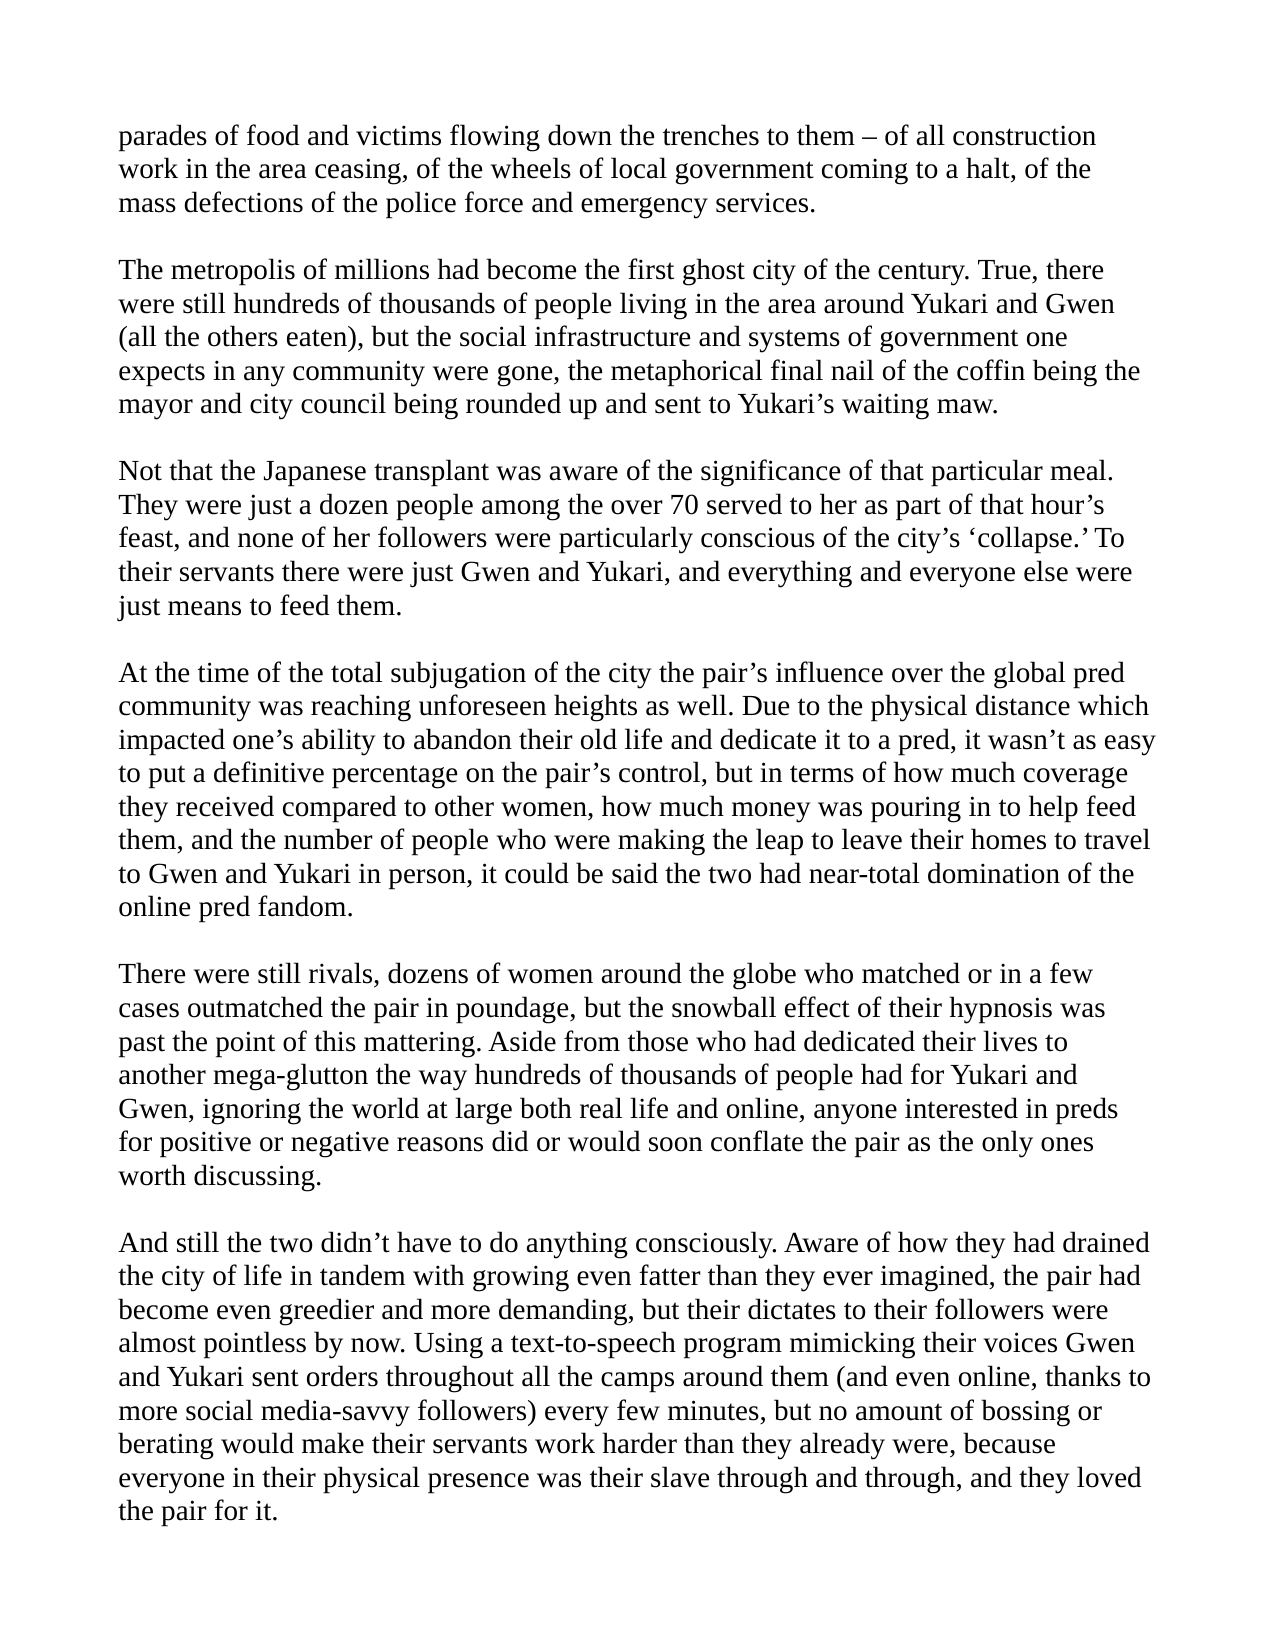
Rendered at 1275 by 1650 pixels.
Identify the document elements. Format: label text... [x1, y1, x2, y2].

text Not that the Japanese transplant was aware of the significance of that particular meal. They were just a dozen people among the over 70 served to her as part of that hour’s feast, and none of her followers were particularly conscious of the city’s ‘collapse.’ To their servants there were just Gwen and Yukari, and everything and everyone else were just means to feed them. [118, 453, 1157, 621]
text There were still rivals, dozens of women around the globe who matched or in a few cases outmatched the pair in poundage, but the snowball effect of their hypnosis was past the point of this mattering. Aside from those who had dedicated their lives to another mega-glutton the way hundreds of thousands of people had for Yukari and Gwen, ignoring the world at large both real life and online, anyone interested in preds for positive or negative reasons did or would soon conflate the pair as the only ones worth discussing. [118, 957, 1157, 1191]
text The metropolis of millions had become the first ghost city of the century. True, there were still hundreds of thousands of people living in the area around Yukari and Gwen (all the others eaten), but the social infrastructure and systems of government one expects in any community were gone, the metaphorical final nail of the coffin being the mayor and city council being rounded up and sent to Yukari’s waiting maw. [118, 252, 1157, 420]
text parades of food and victims flowing down the trenches to them – of all construction work in the area ceasing, of the wheels of local government coming to a halt, of the mass defections of the police force and emergency services. [118, 118, 1157, 219]
text At the time of the total subjugation of the city the pair’s influence over the global pred community was reaching unforeseen heights as well. Due to the physical distance which impacted one’s ability to abandon their old life and dedicate it to a pred, it wasn’t as easy to put a definitive percentage on the pair’s control, but in terms of how much coverage they received compared to other women, how much money was pouring in to help feed them, and the number of people who were making the leap to leave their homes to travel to Gwen and Yukari in person, it could be said the two had near-total domination of the online pred fandom. [118, 655, 1157, 923]
text And still the two didn’t have to do anything consciously. Aware of how they had drained the city of life in tandem with growing even fatter than they ever imagined, the pair had become even greedier and more demanding, but their dictates to their followers were almost pointless by now. Using a text-to-speech program mimicking their voices Gwen and Yukari sent orders throughout all the camps around them (and even online, thanks to more social media-savvy followers) every few minutes, but no amount of bossing or berating would make their servants work harder than they already were, because everyone in their physical presence was their slave through and through, and they loved the pair for it. [118, 1225, 1157, 1527]
